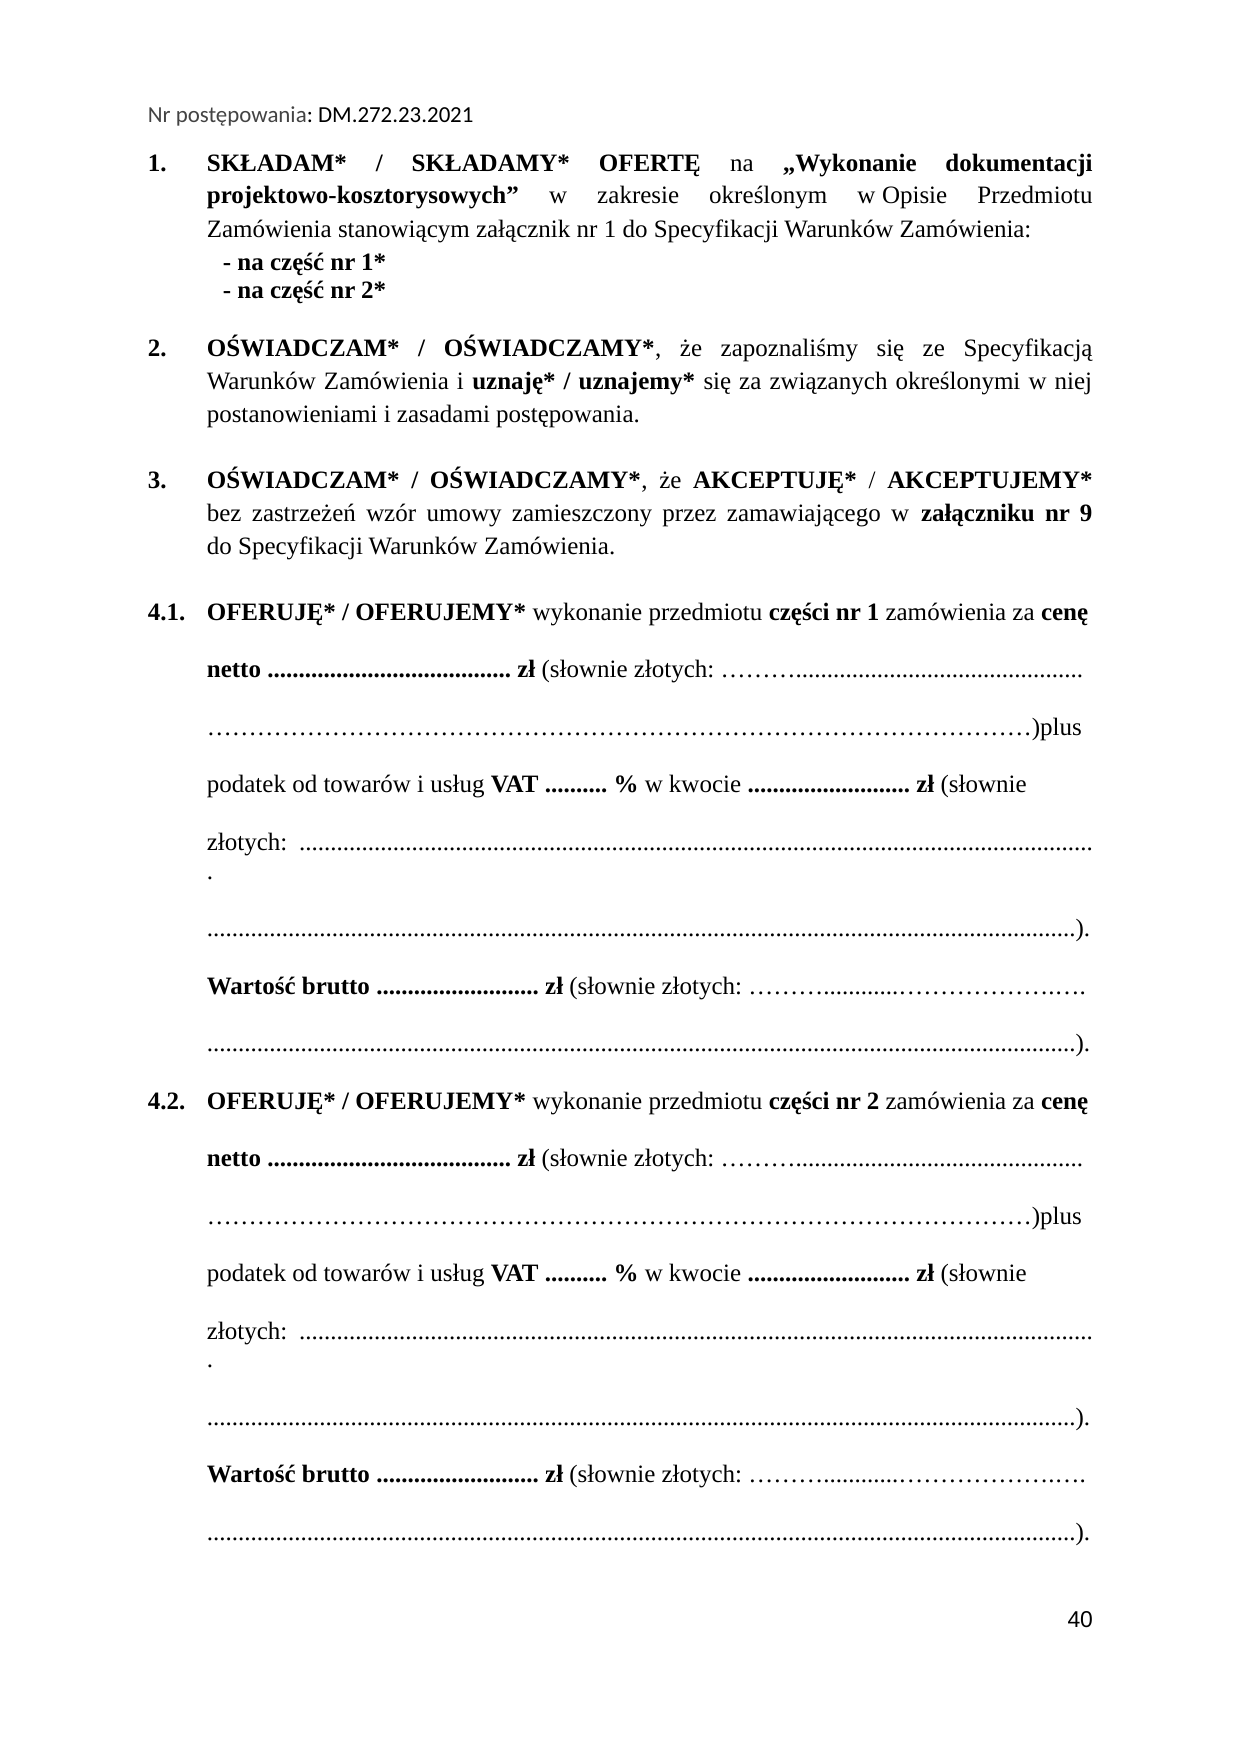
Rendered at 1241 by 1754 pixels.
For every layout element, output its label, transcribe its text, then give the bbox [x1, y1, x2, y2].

text ………………………………………………………………………………………)plus [207, 1201, 1093, 1229]
list OFERUJĘ* / OFERUJEMY* wykonanie przedmiotu części nr 2 zamówienia za cenę [148, 1086, 1093, 1114]
text netto ....................................... zł (słownie złotych: ……….............................................. [207, 1143, 1093, 1172]
text złotych: ................................................................................................................................ [207, 827, 1093, 884]
list OFERUJĘ* / OFERUJEMY* wykonanie przedmiotu części nr 1 zamówienia za cenę [148, 597, 1093, 626]
list OŚWIADCZAM* / OŚWIADCZAMY*, że AKCEPTUJĘ* / AKCEPTUJEMY* bez zastrzeżeń wzór umowy zamieszczony przez zamawiającego w załączniku nr 9 do Specyfikacji Warunków Zamówienia. [148, 465, 1093, 560]
text ...........................................................................................................................................). [207, 1402, 1093, 1431]
text podatek od towarów i usług VAT .......... % w kwocie .......................... zł (słownie [207, 1258, 1093, 1287]
list OŚWIADCZAM* / OŚWIADCZAMY*, że zapoznaliśmy się ze Specyfikacją Warunków Zamówienia i uznaję* / uznajemy* się za związanych określonymi w niej postanowieniami i zasadami postępowania. [148, 333, 1093, 428]
list SKŁADAM* / SKŁADAMY* OFERTĘ na „Wykonanie dokumentacji projektowo-kosztorysowych” w zakresie określonym w Opisie Przedmiotu Zamówienia stanowiącym załącznik nr 1 do Specyfikacji Warunków Zamówienia: [148, 148, 1093, 242]
text Wartość brutto .......................... zł (słownie złotych: ………............……………….…. [207, 1459, 1093, 1488]
text podatek od towarów i usług VAT .......... % w kwocie .......................... zł (słownie [207, 769, 1093, 798]
text - na część nr 2* [223, 275, 1093, 304]
text ...........................................................................................................................................). [207, 1517, 1093, 1546]
text ...........................................................................................................................................). [207, 1028, 1093, 1057]
text Wartość brutto .......................... zł (słownie złotych: ………............……………….…. [207, 971, 1093, 999]
text ………………………………………………………………………………………)plus [207, 712, 1093, 741]
text złotych: ................................................................................................................................ [207, 1316, 1093, 1373]
text - na część nr 1* [223, 247, 1093, 275]
text netto ....................................... zł (słownie złotych: ……….............................................. [207, 654, 1093, 683]
text ...........................................................................................................................................). [207, 913, 1093, 942]
